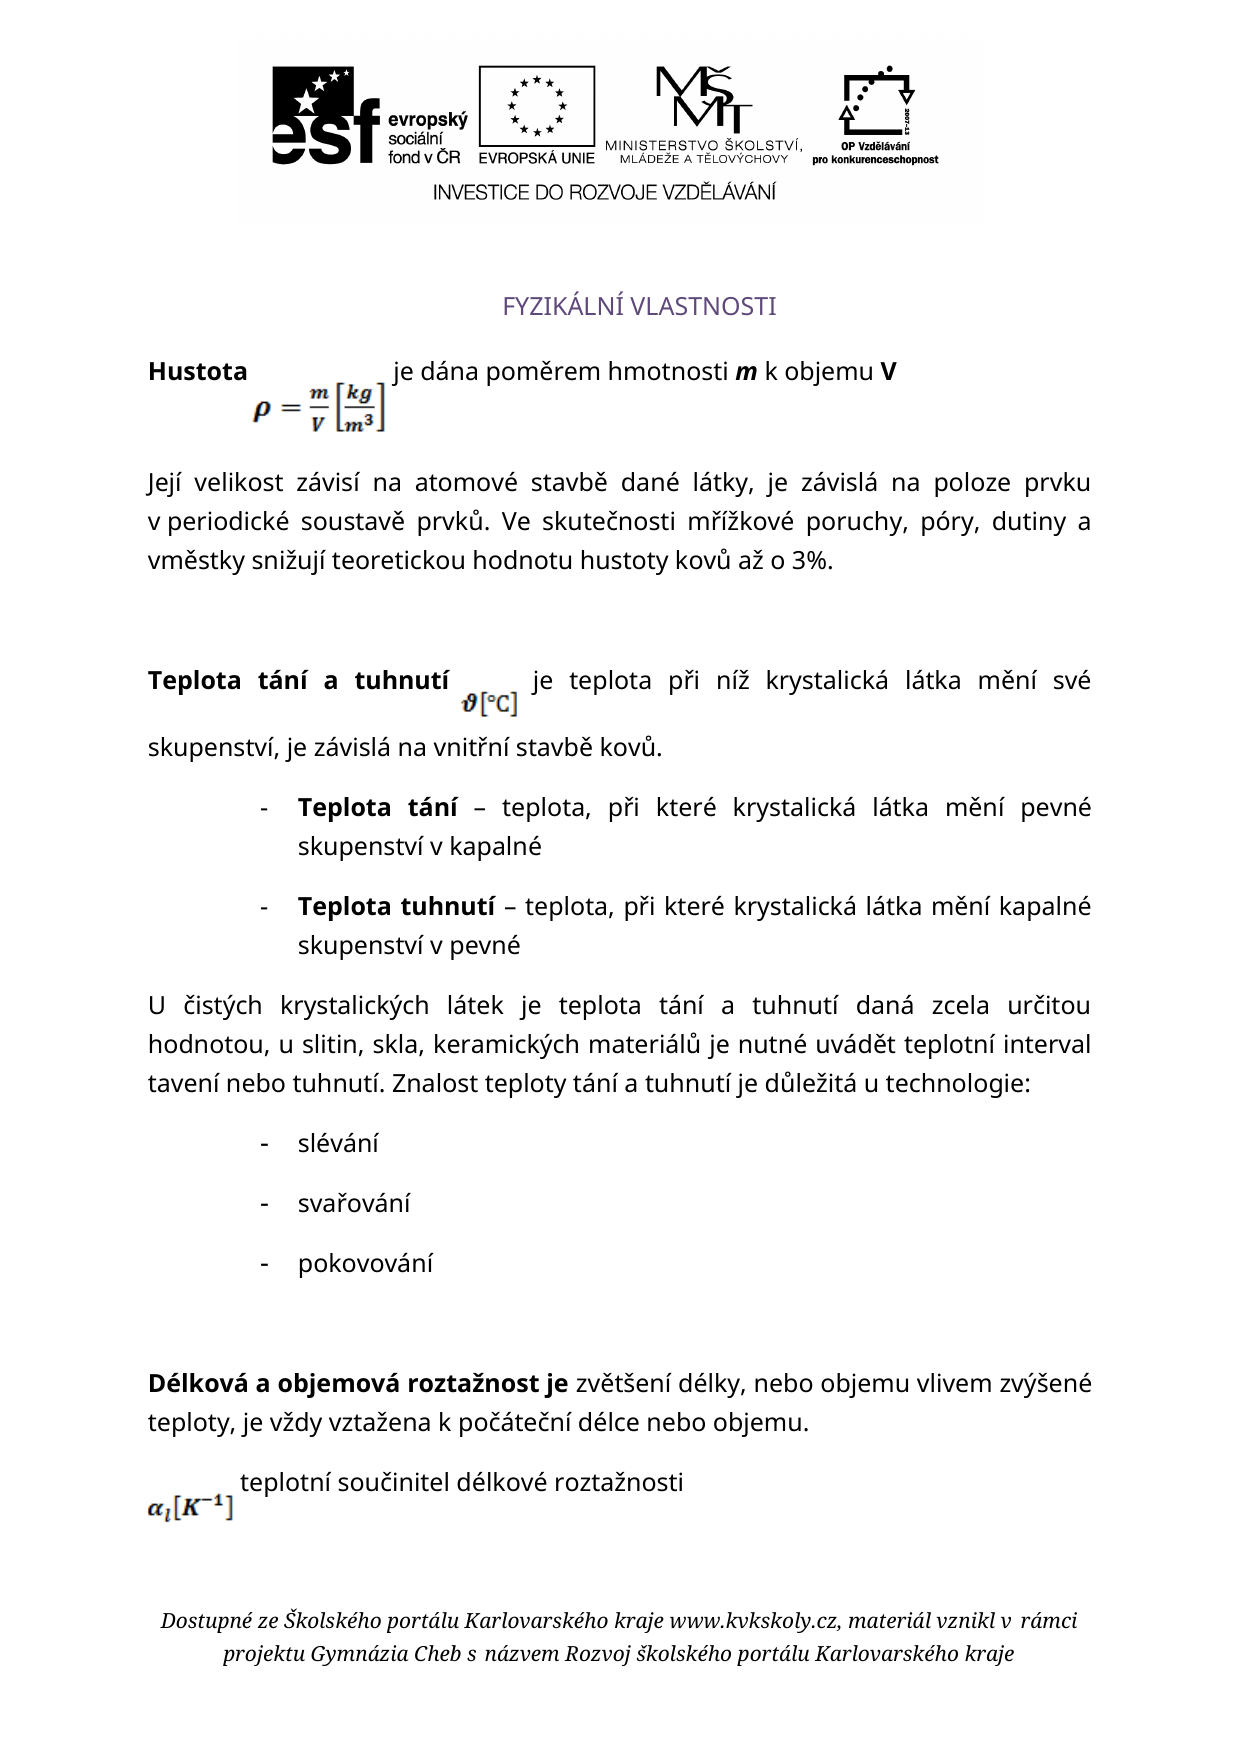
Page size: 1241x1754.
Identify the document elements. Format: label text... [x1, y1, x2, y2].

list pokovování [260, 1246, 1093, 1280]
text FYZIKÁLNÍ VLASTNOSTI [455, 289, 1093, 323]
list svařování [260, 1186, 1093, 1220]
text Její velikost závisí na atomové stavbě dané látky, je závislá na poloze prvku v periodické soustavě prvků. Ve skutečnosti mřížkové poruchy, póry, dutiny a vměstky snižují teoretickou hodnotu hustoty kovů až o 3%. [148, 465, 1093, 577]
text Hustota je dána poměrem hmotnosti m k objemu V [148, 349, 1093, 438]
list slévání [260, 1126, 1093, 1160]
text teplotní součinitel délkové roztažnosti [148, 1465, 1093, 1526]
text U čistých krystalických látek je teplota tání a tuhnutí daná zcela určitou hodnotou, u slitin, skla, keramických materiálů je nutné uvádět teplotní interval tavení nebo tuhnutí. Znalost teploty tání a tuhnutí je důležitá u technologie: [148, 988, 1093, 1100]
text Délková a objemová roztažnost je zvětšení délky, nebo objemu vlivem zvýšené teploty, je vždy vztažena k počáteční délce nebo objemu. [148, 1366, 1093, 1439]
list Teplota tání – teplota, při které krystalická látka mění pevné skupenství v kapalné [260, 789, 1093, 862]
text Teplota tání a tuhnutí je teplota při níž krystalická látka mění své skupenství, je závislá na vnitřní stavbě kovů. [148, 663, 1093, 763]
list Teplota tuhnutí – teplota, při které krystalická látka mění kapalné skupenství v pevné [260, 888, 1093, 962]
